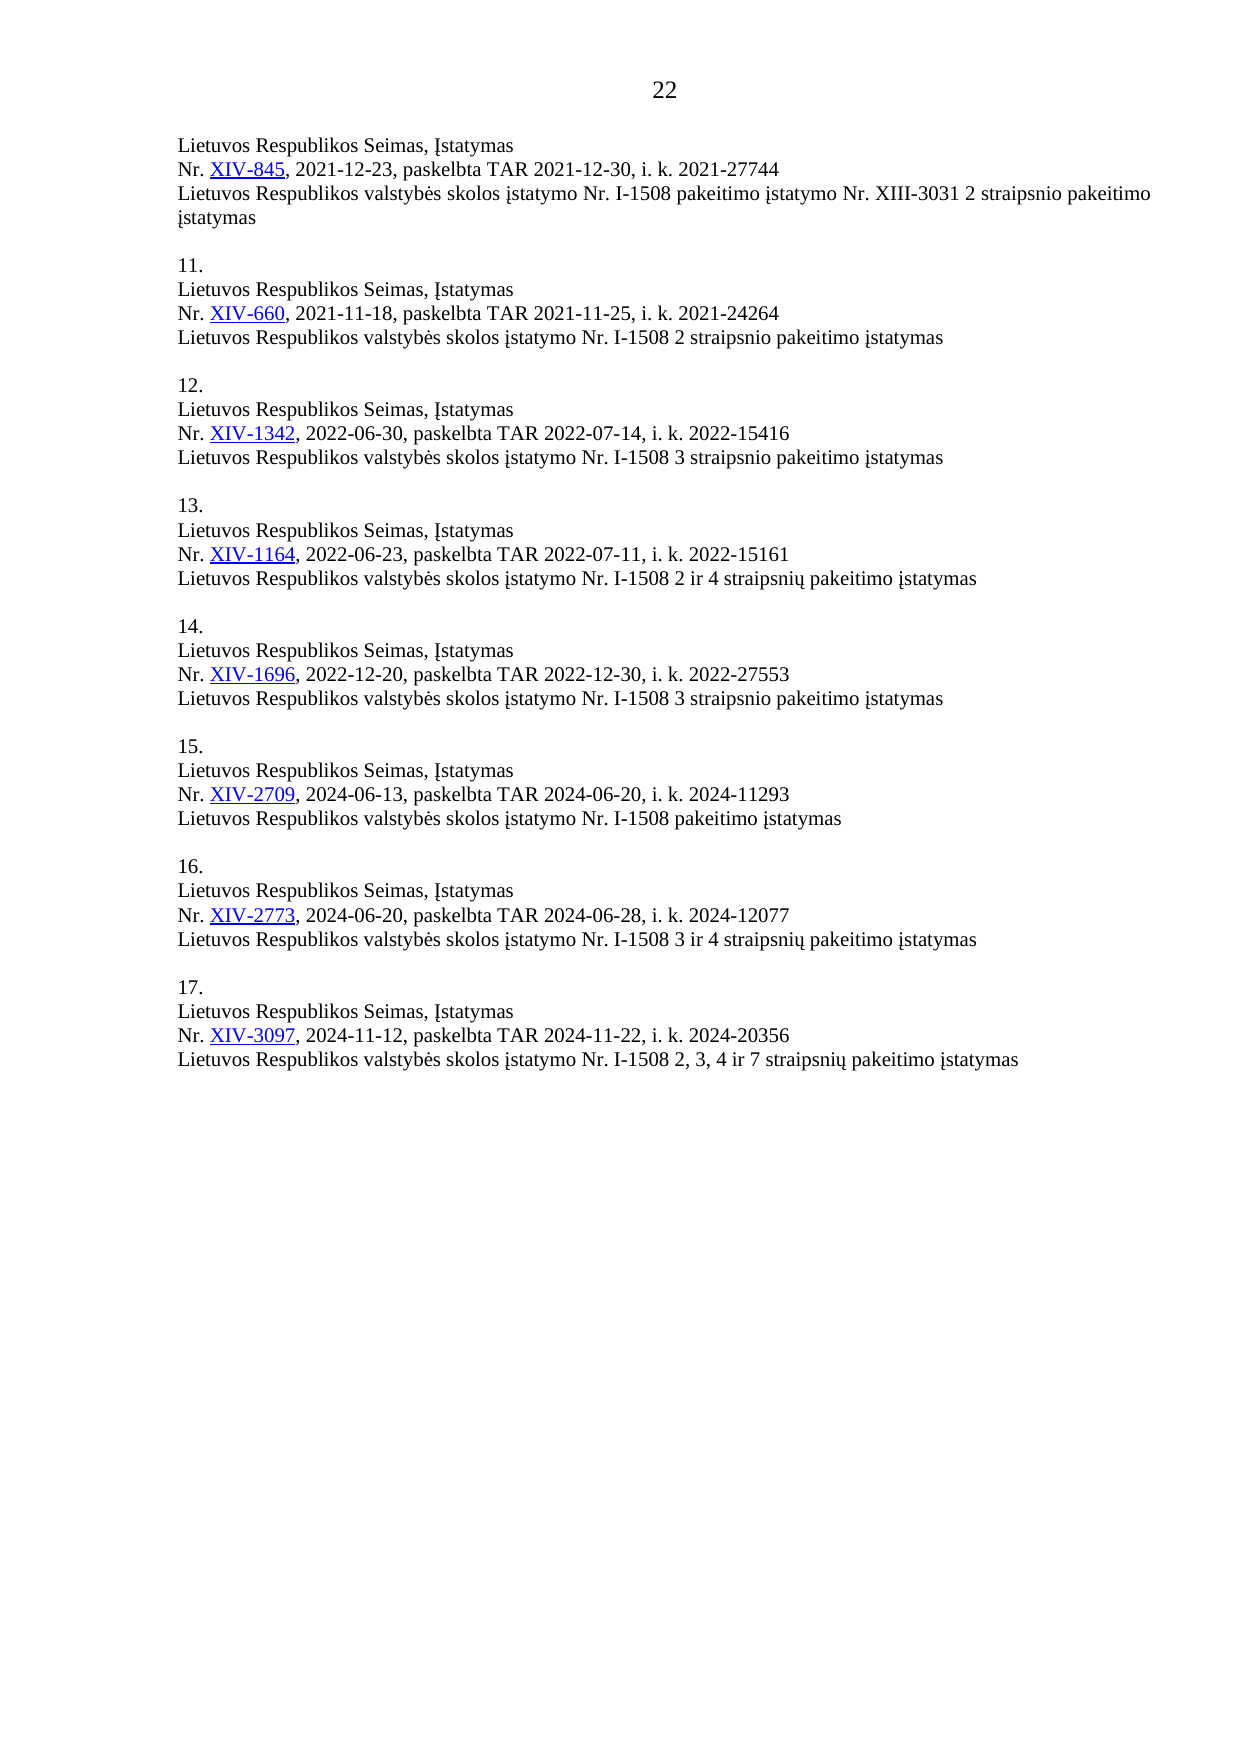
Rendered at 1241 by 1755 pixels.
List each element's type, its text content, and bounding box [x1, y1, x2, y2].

text 11. [177, 253, 1152, 277]
text Nr. XIV-2773, 2024-06-20, paskelbta TAR 2024-06-28, i. k. 2024-12077 [177, 902, 1152, 927]
text Lietuvos Respublikos Seimas, Įstatymas [177, 277, 1152, 301]
text 17. [177, 975, 1152, 999]
text Lietuvos Respublikos Seimas, Įstatymas [177, 638, 1152, 662]
text Lietuvos Respublikos valstybės skolos įstatymo Nr. I-1508 3 straipsnio pakeitimo įstatymas [177, 686, 1152, 710]
text 14. [177, 614, 1152, 638]
text Lietuvos Respublikos valstybės skolos įstatymo Nr. I-1508 2 ir 4 straipsnių pakeitimo įstatymas [177, 566, 1152, 590]
text Nr. XIV-2709, 2024-06-13, paskelbta TAR 2024-06-20, i. k. 2024-11293 [177, 782, 1152, 806]
text Lietuvos Respublikos valstybės skolos įstatymo Nr. I-1508 pakeitimo įstatymas [177, 806, 1152, 830]
text Nr. XIV-1164, 2022-06-23, paskelbta TAR 2022-07-11, i. k. 2022-15161 [177, 542, 1152, 566]
text Nr. XIV-660, 2021-11-18, paskelbta TAR 2021-11-25, i. k. 2021-24264 [177, 301, 1152, 325]
text 13. [177, 493, 1152, 517]
text Lietuvos Respublikos valstybės skolos įstatymo Nr. I-1508 2 straipsnio pakeitimo įstatymas [177, 325, 1152, 349]
text 16. [177, 854, 1152, 878]
text 12. [177, 373, 1152, 397]
text Nr. XIV-3097, 2024-11-12, paskelbta TAR 2024-11-22, i. k. 2024-20356 [177, 1023, 1152, 1047]
text Nr. XIV-845, 2021-12-23, paskelbta TAR 2021-12-30, i. k. 2021-27744 [177, 157, 1152, 181]
text Nr. XIV-1696, 2022-12-20, paskelbta TAR 2022-12-30, i. k. 2022-27553 [177, 662, 1152, 686]
text Lietuvos Respublikos valstybės skolos įstatymo Nr. I-1508 pakeitimo įstatymo Nr. XIII-3031 2 straipsnio pakeitimo įstatymas [177, 181, 1152, 229]
text 15. [177, 734, 1152, 758]
text Lietuvos Respublikos valstybės skolos įstatymo Nr. I-1508 3 straipsnio pakeitimo įstatymas [177, 445, 1152, 469]
text Lietuvos Respublikos valstybės skolos įstatymo Nr. I-1508 2, 3, 4 ir 7 straipsnių pakeitimo įstatymas [177, 1047, 1152, 1071]
text Lietuvos Respublikos Seimas, Įstatymas [177, 878, 1152, 902]
text Lietuvos Respublikos Seimas, Įstatymas [177, 758, 1152, 782]
text Lietuvos Respublikos Seimas, Įstatymas [177, 999, 1152, 1023]
text Lietuvos Respublikos Seimas, Įstatymas [177, 517, 1152, 542]
text Lietuvos Respublikos valstybės skolos įstatymo Nr. I-1508 3 ir 4 straipsnių pakeitimo įstatymas [177, 927, 1152, 951]
text Nr. XIV-1342, 2022-06-30, paskelbta TAR 2022-07-14, i. k. 2022-15416 [177, 421, 1152, 445]
text Lietuvos Respublikos Seimas, Įstatymas [177, 132, 1152, 157]
text Lietuvos Respublikos Seimas, Įstatymas [177, 397, 1152, 421]
